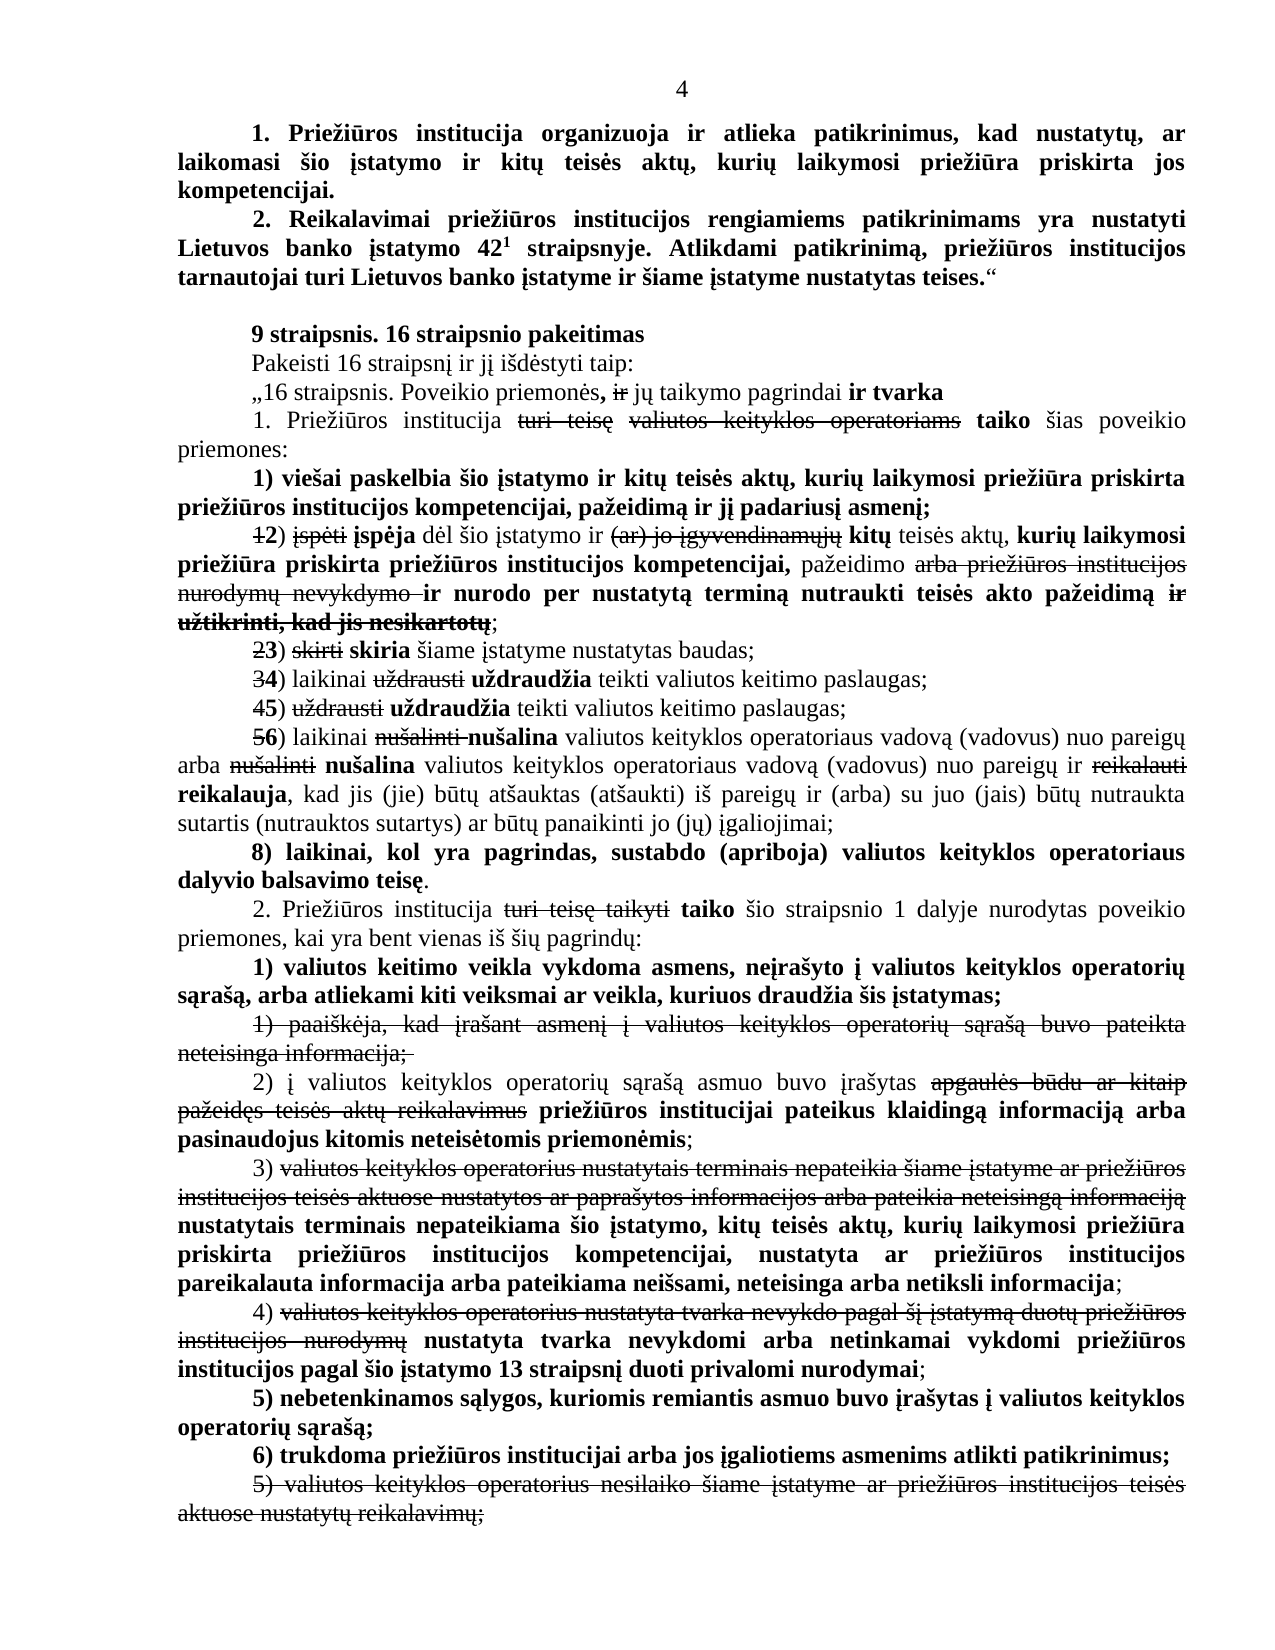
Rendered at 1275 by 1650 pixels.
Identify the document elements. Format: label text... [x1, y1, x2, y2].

text 1) valiutos keitimo veikla vykdoma asmens, neįrašyto į valiutos keityklos operatorių sąrašą, arba atliekami kiti veiksmai ar veikla, kuriuos draudžia šis įstatymas; [177, 952, 1186, 1009]
text 1) paaiškėja, kad įrašant asmenį į valiutos keityklos operatorių sąrašą buvo pateikta neteisinga informacija; [177, 1009, 1186, 1067]
text 2. Reikalavimai priežiūros institucijos rengiamiems patikrinimams yra nustatyti Lietuvos banko įstatymo 421 straipsnyje. Atlikdami patikrinimą, priežiūros institucijos tarnautojai turi Lietuvos banko įstatyme ir šiame įstatyme nustatytas teises.“ [177, 204, 1186, 291]
text 45) uždrausti uždraudžia teikti valiutos keitimo paslaugas; [177, 693, 1186, 722]
text 56) laikinai nušalinti nušalina valiutos keityklos operatoriaus vadovą (vadovus) nuo pareigų arba nušalinti nušalina valiutos keityklos operatoriaus vadovą (vadovus) nuo pareigų ir reikalauti reikalauja, kad jis (jie) būtų atšauktas (atšaukti) iš pareigų ir (arba) su juo (jais) būtų nutraukta sutartis (nutrauktos sutartys) ar būtų panaikinti jo (jų) įgaliojimai; [177, 722, 1186, 837]
text 12) įspėti įspėja dėl šio įstatymo ir (ar) jo įgyvendinamųjų kitų teisės aktų, kurių laikymosi priežiūra priskirta priežiūros institucijos kompetencijai, pažeidimo arba priežiūros institucijos nurodymų nevykdymo ir nurodo per nustatytą terminą nutraukti teisės akto pažeidimą ir užtikrinti, kad jis nesikartotų; [177, 521, 1186, 636]
text 1. Priežiūros institucija turi teisę valiutos keityklos operatoriams taiko šias poveikio priemones: [177, 406, 1186, 463]
text 3) valiutos keityklos operatorius nustatytais terminais nepateikia šiame įstatyme ar priežiūros institucijos teisės aktuose nustatytos ar paprašytos informacijos arba pateikia neteisingą informaciją nustatytais terminais nepateikiama šio įstatymo, kitų teisės aktų, kurių laikymosi priežiūra priskirta priežiūros institucijos kompetencijai, nustatyta ar priežiūros institucijos pareikalauta informacija arba pateikiama neišsami, neteisinga arba netiksli informacija; [177, 1153, 1186, 1197]
text 5) nebetenkinamos sąlygos, kuriomis remiantis asmuo buvo įrašytas į valiutos keityklos operatorių sąrašą; [177, 1383, 1186, 1441]
text 2. Priežiūros institucija turi teisę taikyti taiko šio straipsnio 1 dalyje nurodytas poveikio priemones, kai yra bent vienas iš šių pagrindų: [177, 894, 1186, 952]
text 4) valiutos keityklos operatorius nustatyta tvarka nevykdo pagal šį įstatymą duotų priežiūros institucijos nurodymų nustatyta tvarka nevykdomi arba netinkamai vykdomi priežiūros institucijos pagal šio įstatymo 13 straipsnį duoti privalomi nurodymai; [177, 1297, 1186, 1383]
text 34) laikinai uždrausti uždraudžia teikti valiutos keitimo paslaugas; [177, 664, 1186, 693]
text 3) valiutos keityklos operatorius nustatytais terminais nepateikia šiame įstatyme ar priežiūros institucijos teisės aktuose nustatytos ar paprašytos informacijos arba pateikia neteisingą informaciją nustatytais terminais nepateikiama šio įstatymo, kitų teisės aktų, kurių laikymosi priežiūra priskirta priežiūros institucijos kompetencijai, nustatyta ar priežiūros institucijos pareikalauta informacija arba pateikiama neišsami, neteisinga arba netiksli informacija; [177, 1198, 1186, 1297]
text 6) trukdoma priežiūros institucijai arba jos įgaliotiems asmenims atlikti patikrinimus; [177, 1441, 1186, 1469]
text 23) skirti skiria šiame įstatyme nustatytas baudas; [177, 636, 1186, 664]
text 1. Priežiūros institucija organizuoja ir atlieka patikrinimus, kad nustatytų, ar laikomasi šio įstatymo ir kitų teisės aktų, kurių laikymosi priežiūra priskirta jos kompetencijai. [177, 118, 1186, 204]
text 8) laikinai, kol yra pagrindas, sustabdo (apriboja) valiutos keityklos operatoriaus dalyvio balsavimo teisę. [177, 837, 1186, 894]
text Pakeisti 16 straipsnį ir jį išdėstyti taip: [251, 348, 1186, 377]
text 2) į valiutos keityklos operatorių sąrašą asmuo buvo įrašytas apgaulės būdu ar kitaip pažeidęs teisės aktų reikalavimus priežiūros institucijai pateikus klaidingą informaciją arba pasinaudojus kitomis neteisėtomis priemonėmis; [177, 1067, 1186, 1153]
text 1) viešai paskelbia šio įstatymo ir kitų teisės aktų, kurių laikymosi priežiūra priskirta priežiūros institucijos kompetencijai, pažeidimą ir jį padariusį asmenį; [177, 463, 1186, 521]
text „16 straipsnis. Poveikio priemonės, ir jų taikymo pagrindai ir tvarka [177, 377, 1186, 406]
text 5) valiutos keityklos operatorius nesilaiko šiame įstatyme ar priežiūros institucijos teisės aktuose nustatytų reikalavimų; [177, 1469, 1186, 1527]
text 9 straipsnis. 16 straipsnio pakeitimas [177, 319, 1186, 348]
